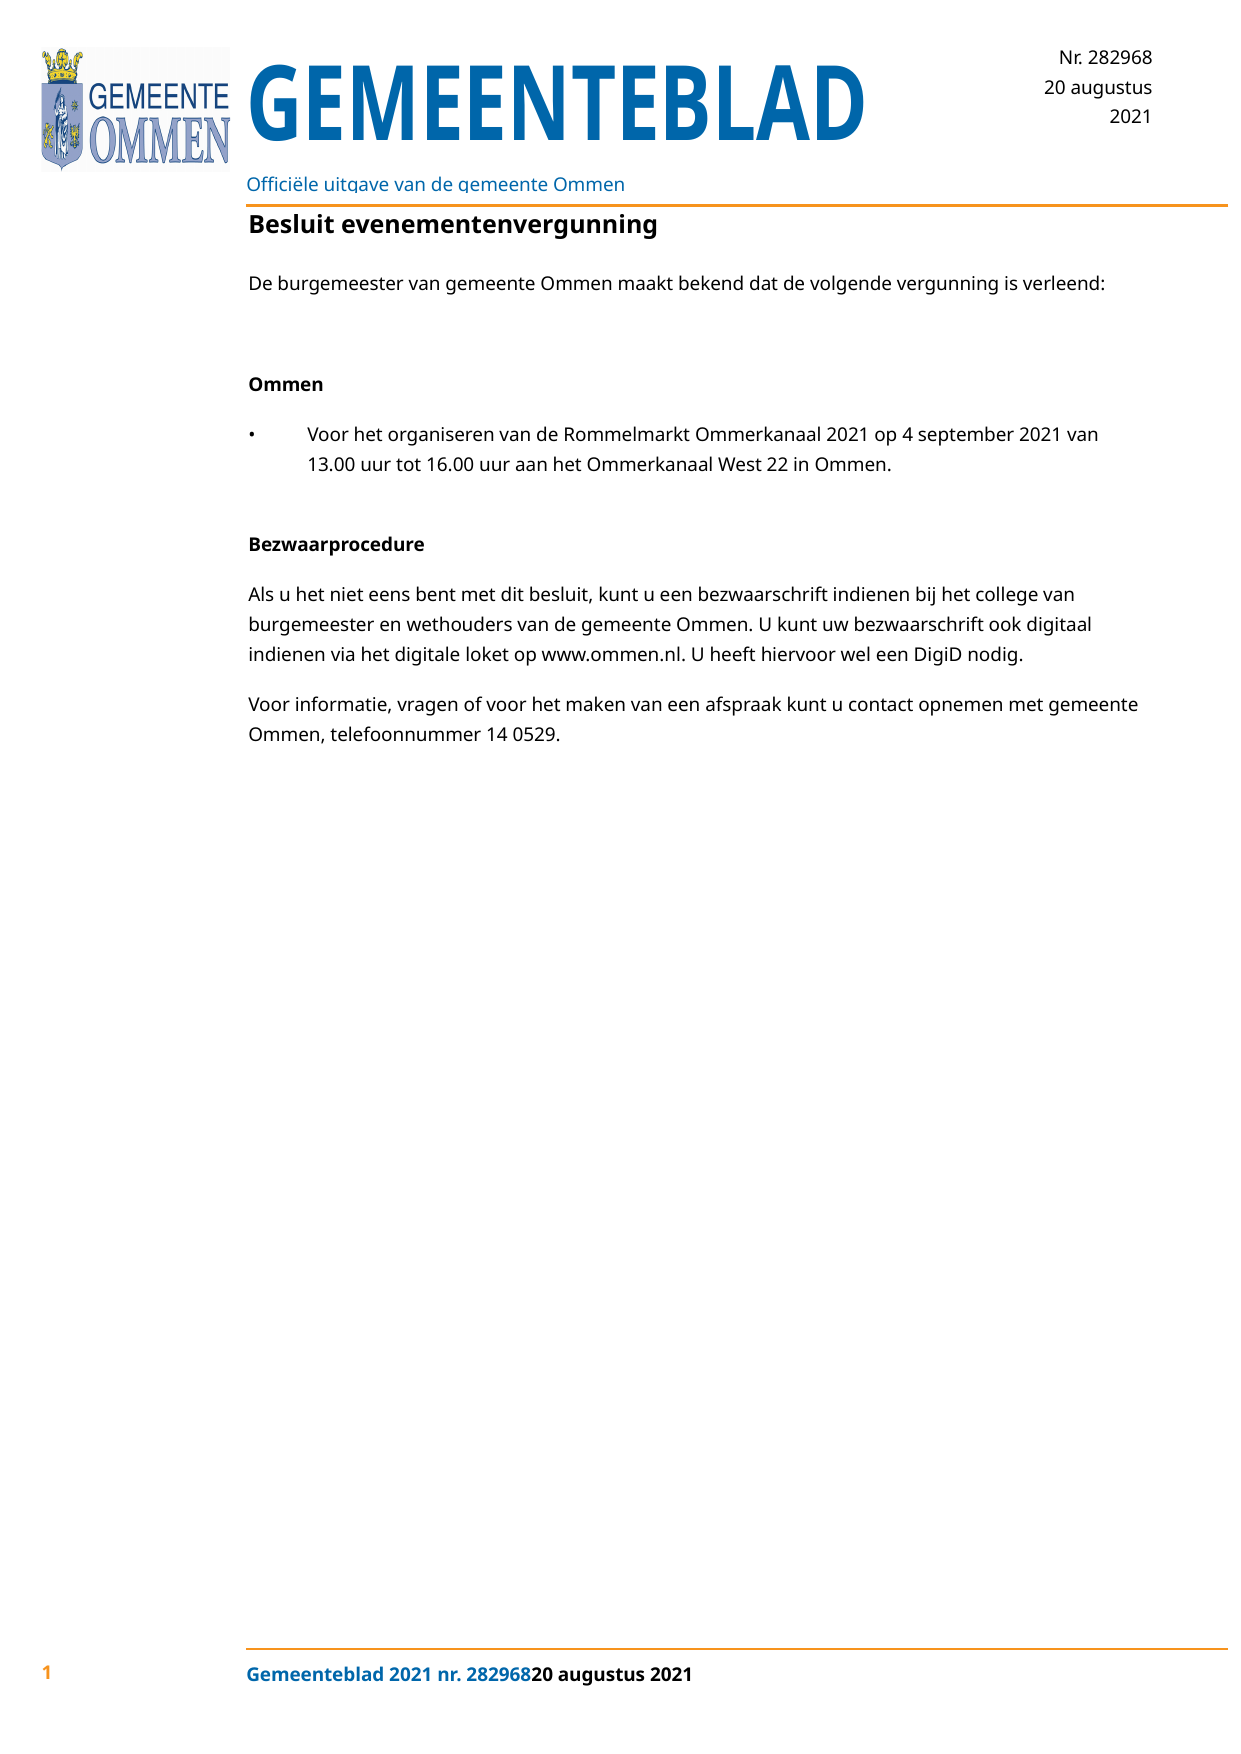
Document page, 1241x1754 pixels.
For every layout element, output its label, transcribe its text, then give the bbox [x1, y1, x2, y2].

picture [41, 47, 231, 172]
text Bezwaarprocedure [248, 531, 1152, 557]
list Voor het organiseren van de Rommelmarkt Ommerkanaal 2021 op 4 september 2021 van 13.00 uur tot 16.00 uur aan het Ommerkanaal West 22 in Ommen. [248, 422, 1152, 477]
text De burgemeester van gemeente Ommen maakt bekend dat de volgende vergunning is verleend: [248, 270, 1152, 296]
text Voor informatie, vragen of voor het maken van een afspraak kunt u contact opnemen met gemeente Ommen, telefoonnummer 14 0529. [248, 691, 1152, 746]
text Als u het niet eens bent met dit besluit, kunt u een bezwaarschrift indienen bij het college van burgemeester en wethouders van de gemeente Ommen. U kunt uw bezwaarschrift ook digitaal indienen via het digitale loket op www.ommen.nl. U heeft hiervoor wel een DigiD nodig. [248, 582, 1152, 666]
text Ommen [248, 371, 1152, 397]
text Besluit evenementenvergunning [248, 207, 1152, 241]
